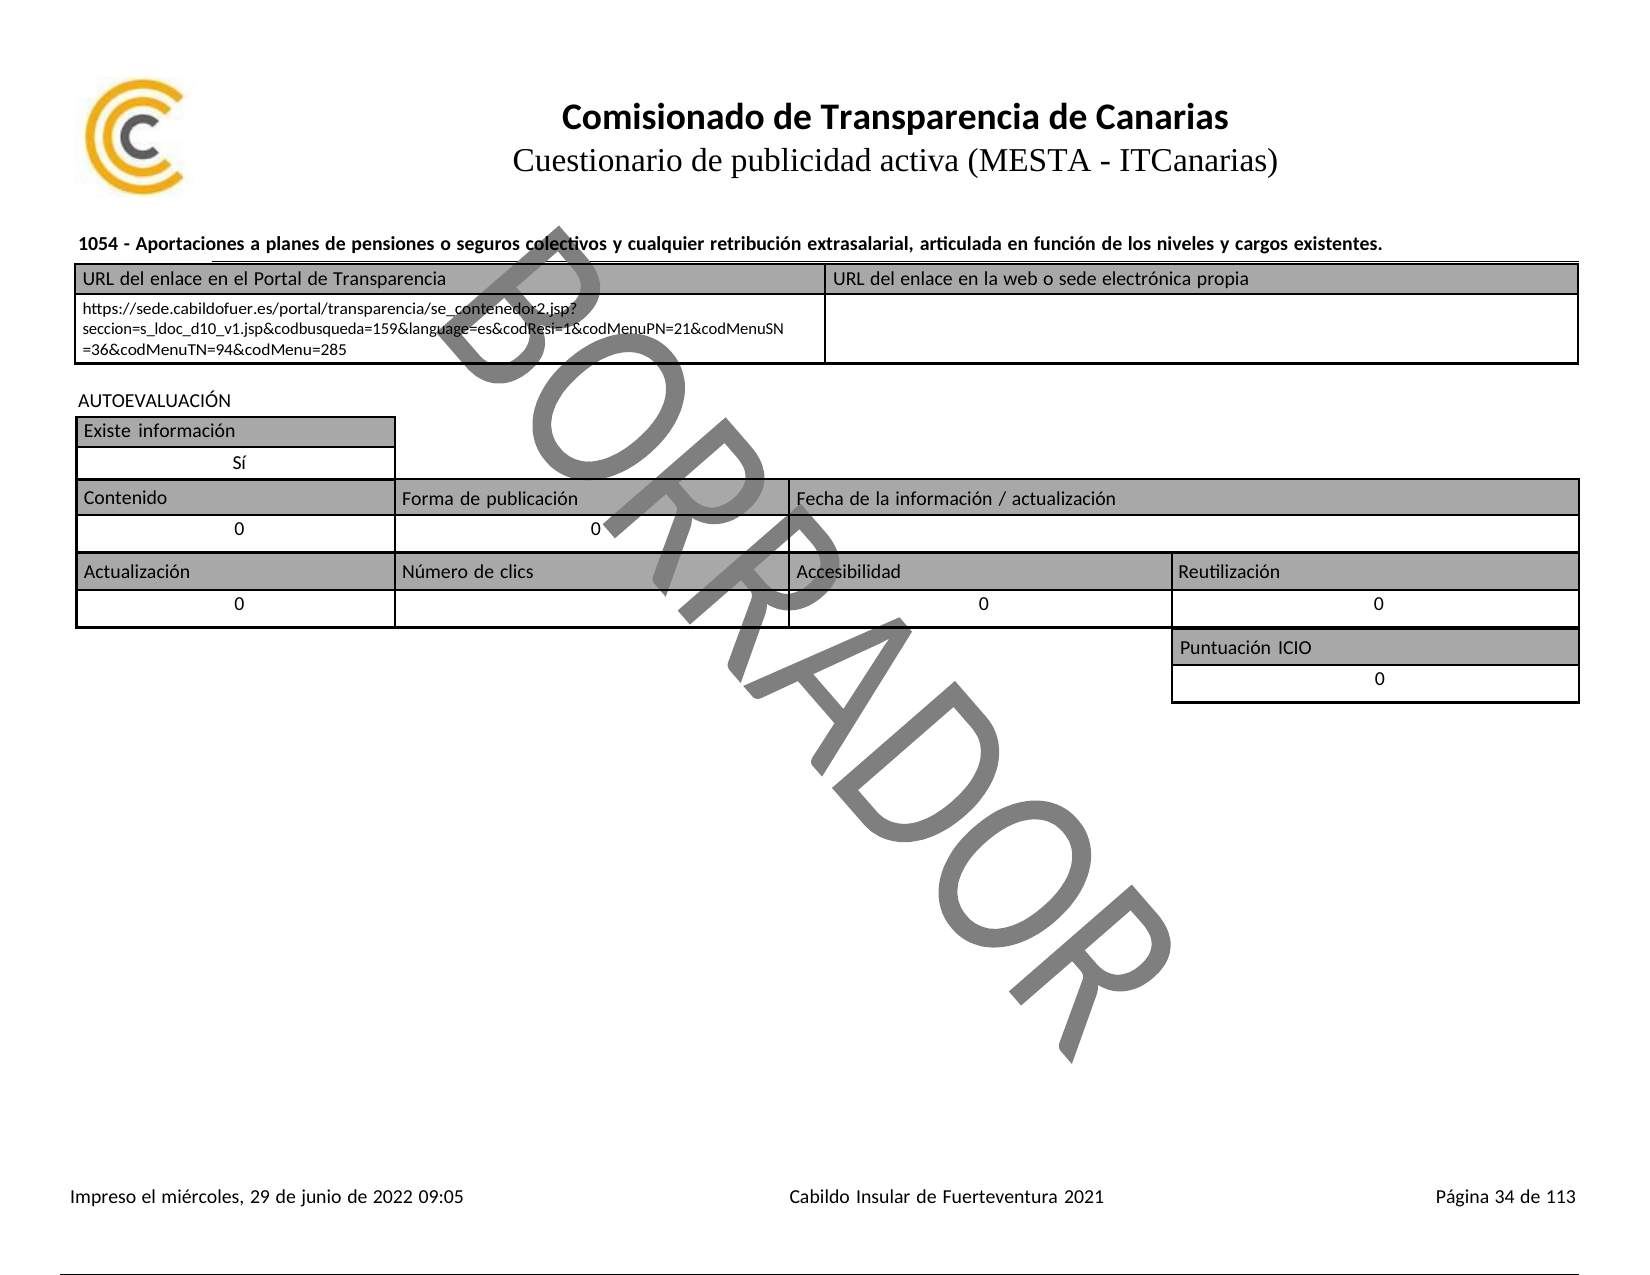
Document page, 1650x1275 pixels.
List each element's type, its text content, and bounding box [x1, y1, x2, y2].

table_header [610, 416, 1579, 478]
table_cell Reutilización [1173, 554, 1578, 589]
table_header [552, 416, 656, 461]
table_header [594, 265, 824, 293]
table_cell Puntuación ICIO [1173, 630, 1578, 664]
table_header [396, 416, 568, 478]
table_header Existe información [78, 418, 394, 446]
table_cell [76, 629, 870, 701]
table_cell Fecha de la información / actualización [790, 480, 1578, 514]
table_cell [814, 641, 886, 701]
table_cell [683, 516, 785, 551]
table_cell 0 [396, 516, 674, 551]
table_cell [680, 480, 745, 507]
table_cell [790, 530, 816, 551]
table_cell 0 [78, 591, 394, 626]
table_cell [762, 605, 788, 626]
table_cell [396, 591, 751, 626]
table_cell [813, 516, 1578, 551]
text 1054 - Aportaciones a planes de pensiones o seguros colectivos y cualquier retribución extrasalarial, articulada en función de los niveles y cargos existentes. [78, 231, 551, 255]
table_cell https://sede.cabildofuer.es/portal/transparencia/se_contenedor2.jsp? seccion=s_ldoc_d10_v1.jsp&codbusqueda=159&language=es&codResi=1&codMenuPN=21&codMenuSN =36&codMenuTN=94&codMenu=285 [463, 299, 529, 362]
table_header URL del enlace en la web o sede electrónica propia [826, 265, 1577, 293]
table_cell [745, 480, 788, 514]
table_cell Forma de publicación [396, 480, 652, 514]
table_cell [645, 495, 676, 514]
text 1054 - Aportaciones a planes de pensiones o seguros colectivos y cualquier retribución extrasalarial, articulada en función de los niveles y cargos existentes. [565, 231, 1592, 255]
table_header [517, 265, 580, 293]
table_cell Contenido [78, 481, 394, 514]
table_cell Actualización [78, 554, 394, 589]
table_cell [669, 554, 741, 589]
table_cell Sí [78, 448, 394, 478]
table_cell [755, 554, 788, 589]
table_cell 0 [78, 516, 394, 551]
table_cell https://sede.cabildofuer.es/portal/transparencia/se_contenedor2.jsp? seccion=s_ldoc_d10_v1.jsp&codbusqueda=159&language=es&codResi=1&codMenuPN=21&codMenuSN =36&codMenuTN=94&codMenu=285 [539, 295, 824, 362]
table_cell Accesibilidad [790, 554, 820, 589]
table_cell [870, 629, 1171, 701]
table_cell Número de clics [396, 554, 660, 589]
table_cell [826, 295, 1577, 362]
table_cell [776, 541, 788, 551]
text [554, 388, 665, 412]
table_cell 0 [790, 591, 1171, 626]
table_cell 0 [1173, 591, 1578, 626]
table_header URL del enlace en el Portal de Transparencia [76, 265, 512, 293]
table_header [686, 444, 745, 478]
table_cell 0 [1173, 666, 1578, 701]
text [681, 388, 1592, 412]
text AUTOEVALUACIÓN [78, 388, 542, 412]
table_cell https://sede.cabildofuer.es/portal/transparencia/se_contenedor2.jsp? seccion=s_ldoc_d10_v1.jsp&codbusqueda=159&language=es&codResi=1&codMenuPN=21&codMenuSN =36&codMenuTN=94&codMenu=285 [76, 295, 477, 362]
table_cell Accesibilidad [831, 554, 1171, 589]
